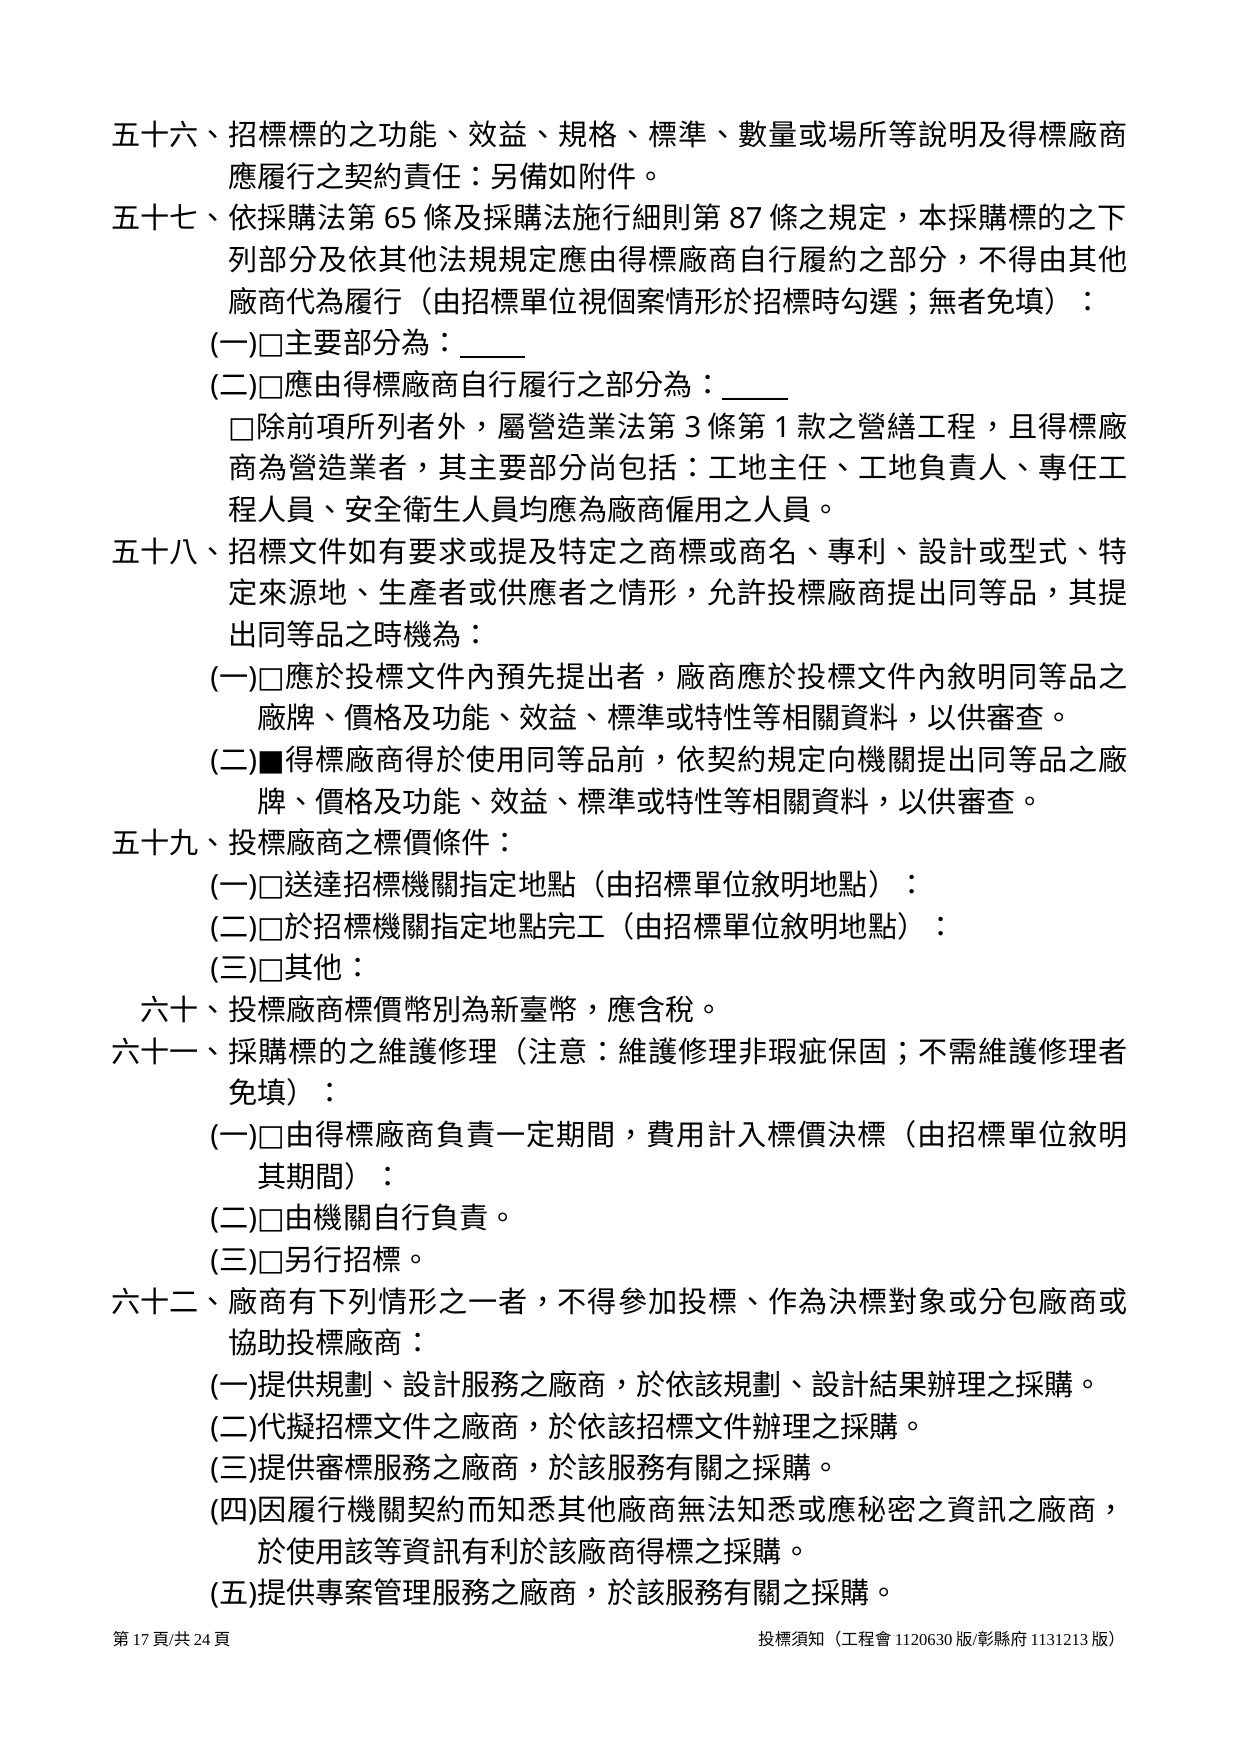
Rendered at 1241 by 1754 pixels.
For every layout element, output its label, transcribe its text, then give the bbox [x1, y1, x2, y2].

subtitle 提供專案管理服務之廠商，於該服務有關之採購。 [257, 1571, 1128, 1612]
subtitle □應由得標廠商自行履行之部分為： [257, 362, 1128, 404]
subtitle □另行招標。 [257, 1237, 1128, 1279]
subtitle □其他： [257, 946, 1128, 987]
subtitle 招標文件如有要求或提及特定之商標或商名、專利、設計或型式、特定來源地、生產者或供應者之情形，允許投標廠商提出同等品，其提出同等品之時機為： [228, 529, 1128, 654]
subtitle 投標廠商標價幣別為新臺幣，應含稅。 [228, 987, 1128, 1029]
subtitle 依採購法第65條及採購法施行細則第87條之規定，本採購標的之下列部分及依其他法規規定應由得標廠商自行履約之部分，不得由其他廠商代為履行（由招標單位視個案情形於招標時勾選；無者免填）： [228, 196, 1128, 321]
subtitle ■得標廠商得於使用同等品前，依契約規定向機關提出同等品之廠牌、價格及功能、效益、標準或特性等相關資料，以供審查。 [257, 737, 1128, 821]
subtitle □應於投標文件內預先提出者，廠商應於投標文件內敘明同等品之廠牌、價格及功能、效益、標準或特性等相關資料，以供審查。 [257, 654, 1128, 737]
subtitle □由得標廠商負責一定期間，費用計入標價決標（由招標單位敘明其期間）： [257, 1112, 1128, 1196]
subtitle □送達招標機關指定地點（由招標單位敘明地點）： [257, 862, 1128, 904]
subtitle □主要部分為： [257, 321, 1128, 362]
subtitle 提供規劃、設計服務之廠商，於依該規劃、設計結果辦理之採購。 [257, 1362, 1128, 1404]
subtitle 採購標的之維護修理（注意：維護修理非瑕疵保固；不需維護修理者免填）： [228, 1029, 1128, 1112]
subtitle 投標廠商之標價條件： [228, 821, 1128, 862]
subtitle 提供審標服務之廠商，於該服務有關之採購。 [257, 1446, 1128, 1487]
subtitle □由機關自行負責。 [257, 1196, 1128, 1237]
subtitle 廠商有下列情形之一者，不得參加投標、作為決標對象或分包廠商或協助投標廠商： [228, 1279, 1128, 1362]
subtitle 招標標的之功能、效益、規格、標準、數量或場所等說明及得標廠商應履行之契約責任：另備如附件。 [228, 112, 1128, 196]
subtitle □於招標機關指定地點完工（由招標單位敘明地點）： [257, 904, 1128, 946]
subtitle □除前項所列者外，屬營造業法第3條第1款之營繕工程，且得標廠商為營造業者，其主要部分尚包括：工地主任、工地負責人、專任工程人員、安全衛生人員均應為廠商僱用之人員。 [228, 404, 1128, 529]
subtitle 代擬招標文件之廠商，於依該招標文件辦理之採購。 [257, 1404, 1128, 1446]
subtitle 因履行機關契約而知悉其他廠商無法知悉或應秘密之資訊之廠商，於使用該等資訊有利於該廠商得標之採購。 [257, 1487, 1128, 1571]
